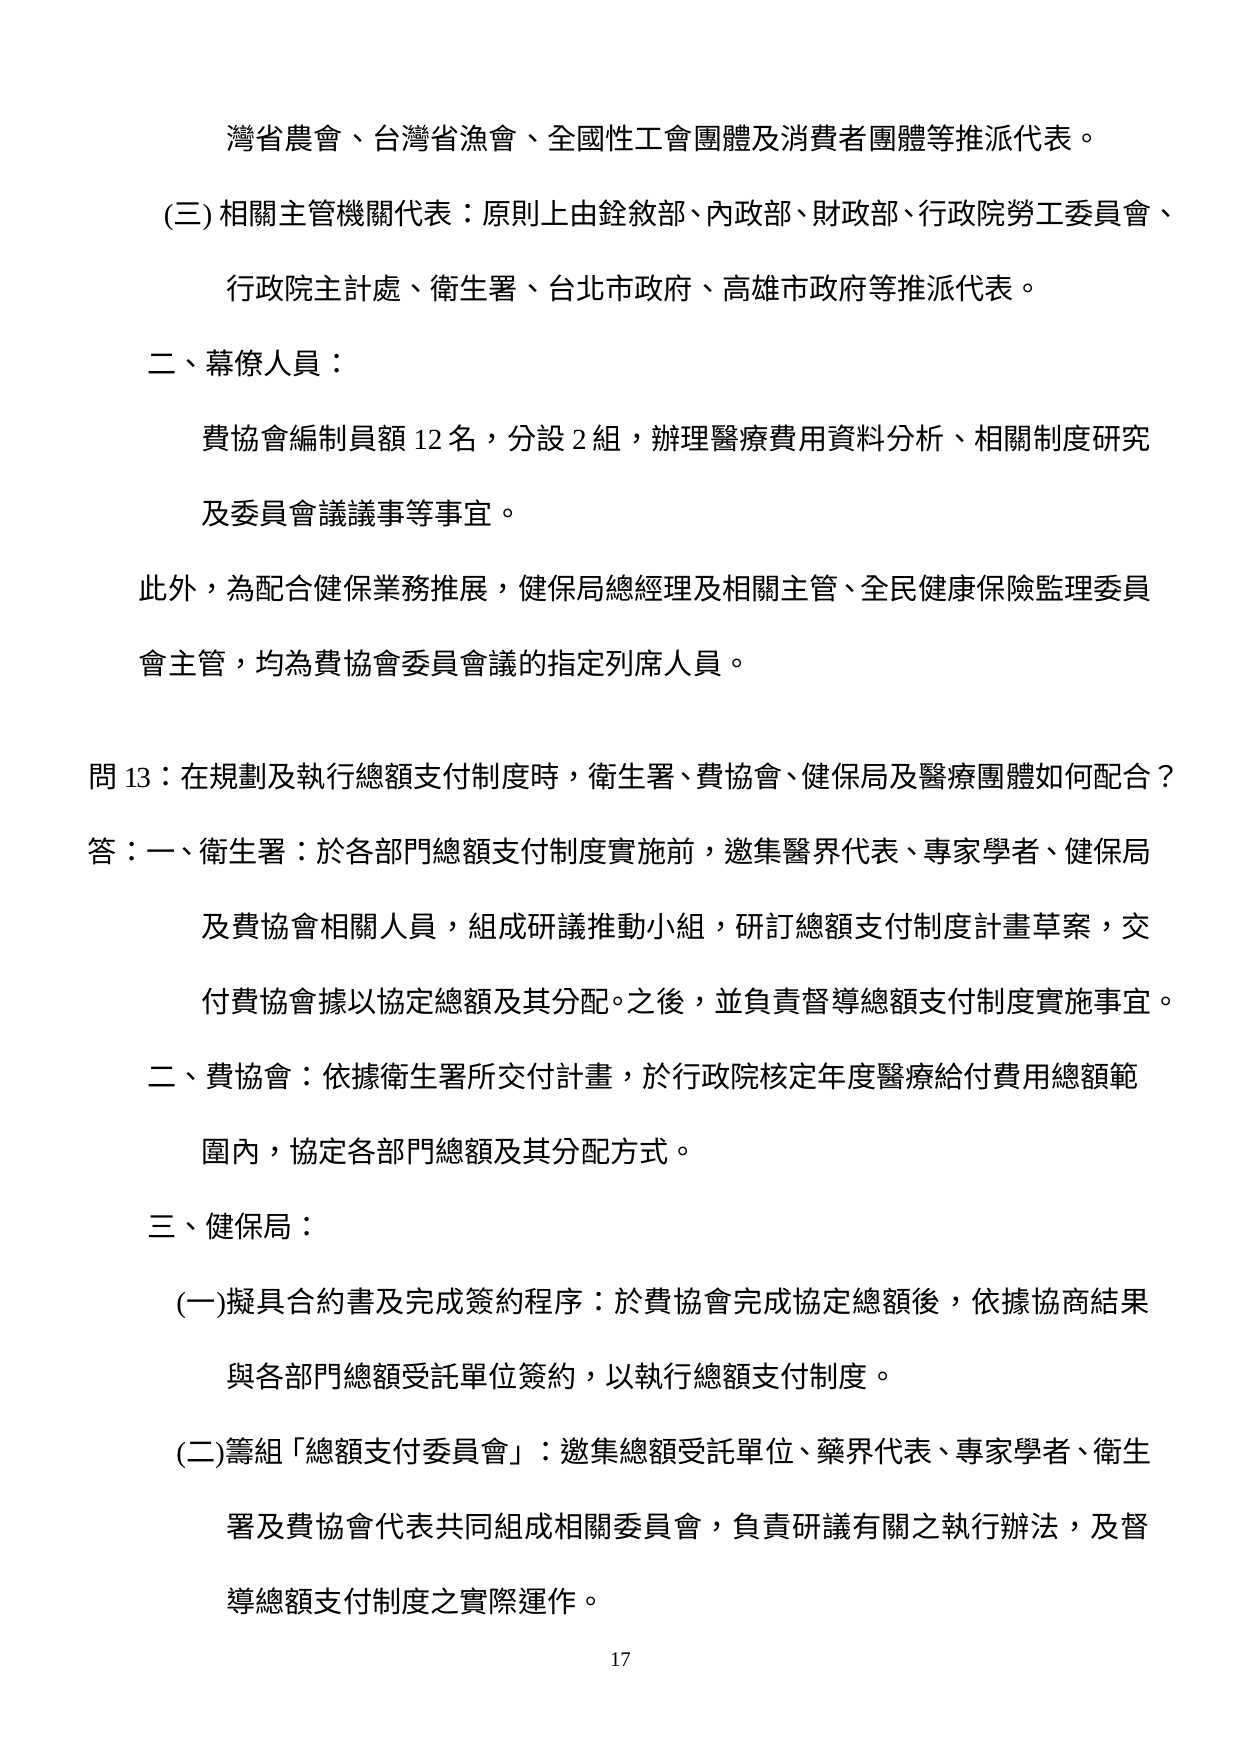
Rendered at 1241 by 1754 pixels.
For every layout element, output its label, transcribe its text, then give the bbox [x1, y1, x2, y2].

text 此外，為配合健保業務推展，健保局總經理及相關主管、全民健康保險監理委員會主管，均為費協會委員會議的指定列席人員。 [139, 549, 1152, 699]
text 三、健保局： [147, 1187, 1152, 1262]
text 二、幕僚人員： [147, 324, 1152, 399]
text 二、費協會：依據衛生署所交付計畫，於行政院核定年度醫療給付費用總額範圍內，協定各部門總額及其分配方式。 [147, 1037, 1152, 1187]
text (二)籌組「總額支付委員會」：邀集總額受託單位、藥界代表、專家學者、衛生署及費協會代表共同組成相關委員會，負責研議有關之執行辦法，及督導總額支付制度之實際運作。 [176, 1412, 1152, 1637]
text (一)擬具合約書及完成簽約程序：於費協會完成協定總額後，依據協商結果與各部門總額受託單位簽約，以執行總額支付制度。 [176, 1262, 1152, 1412]
text 灣省農會、台灣省漁會、全國性工會團體及消費者團體等推派代表。 [164, 99, 1152, 174]
text 問13：在規劃及執行總額支付制度時，衛生署、費協會、健保局及醫療團體如何配合？ [89, 737, 1152, 812]
text (三) 相關主管機關代表：原則上由銓敘部、內政部、財政部、行政院勞工委員會、行政院主計處、衛生署、台北市政府、高雄市政府等推派代表。 [164, 174, 1152, 324]
text 答：一、衛生署：於各部門總額支付制度實施前，邀集醫界代表、專家學者、健保局及費協會相關人員，組成研議推動小組，研訂總額支付制度計畫草案，交付費協會據以協定總額及其分配。之後，並負責督導總額支付制度實施事宜。 [88, 812, 1152, 1037]
text 費協會編制員額12名，分設2組，辦理醫療費用資料分析、相關制度研究及委員會議議事等事宜。 [201, 399, 1152, 549]
